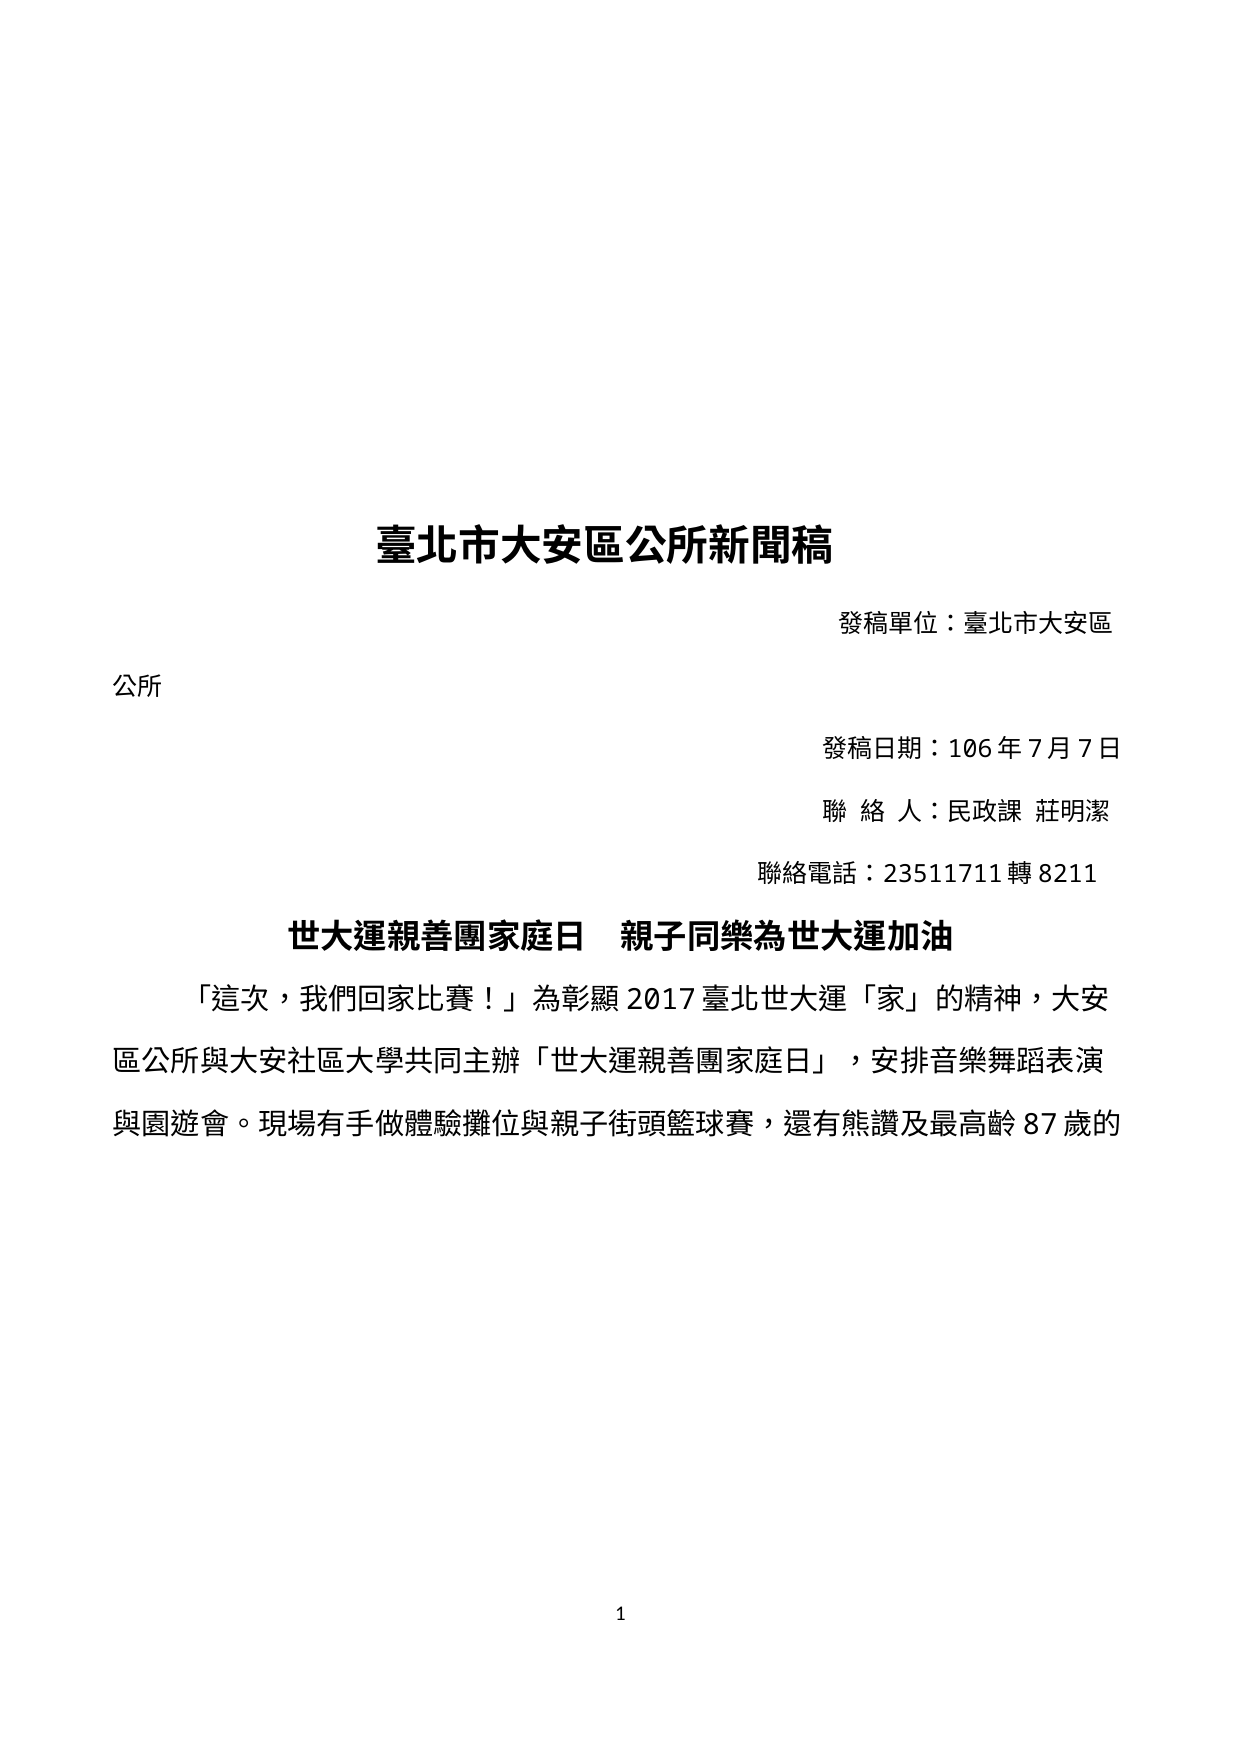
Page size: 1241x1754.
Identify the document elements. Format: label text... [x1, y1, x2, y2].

text 世大運親善團家庭日 親子同樂為世大運加油 [112, 892, 1128, 955]
text 發稿單位：臺北市大安區公所 [112, 580, 1128, 705]
text 臺北市大安區公所新聞稿 [300, 500, 1128, 563]
text 發稿日期：106年7月7日 [237, 705, 1128, 767]
text 「這次，我們回家比賽！」為彰顯2017臺北世大運「家」的精神，大安區公所與大安社區大學共同主辦「世大運親善團家庭日」，安排音樂舞蹈表演與園遊會。現場有手做體驗攤位與親子街頭籃球賽，還有熊讚及最高齡87歲的 [112, 955, 1128, 1142]
text 聯絡電話：23511711轉8211 [112, 830, 1128, 892]
text 聯 絡 人：民政課 莊明潔 [237, 767, 1128, 830]
